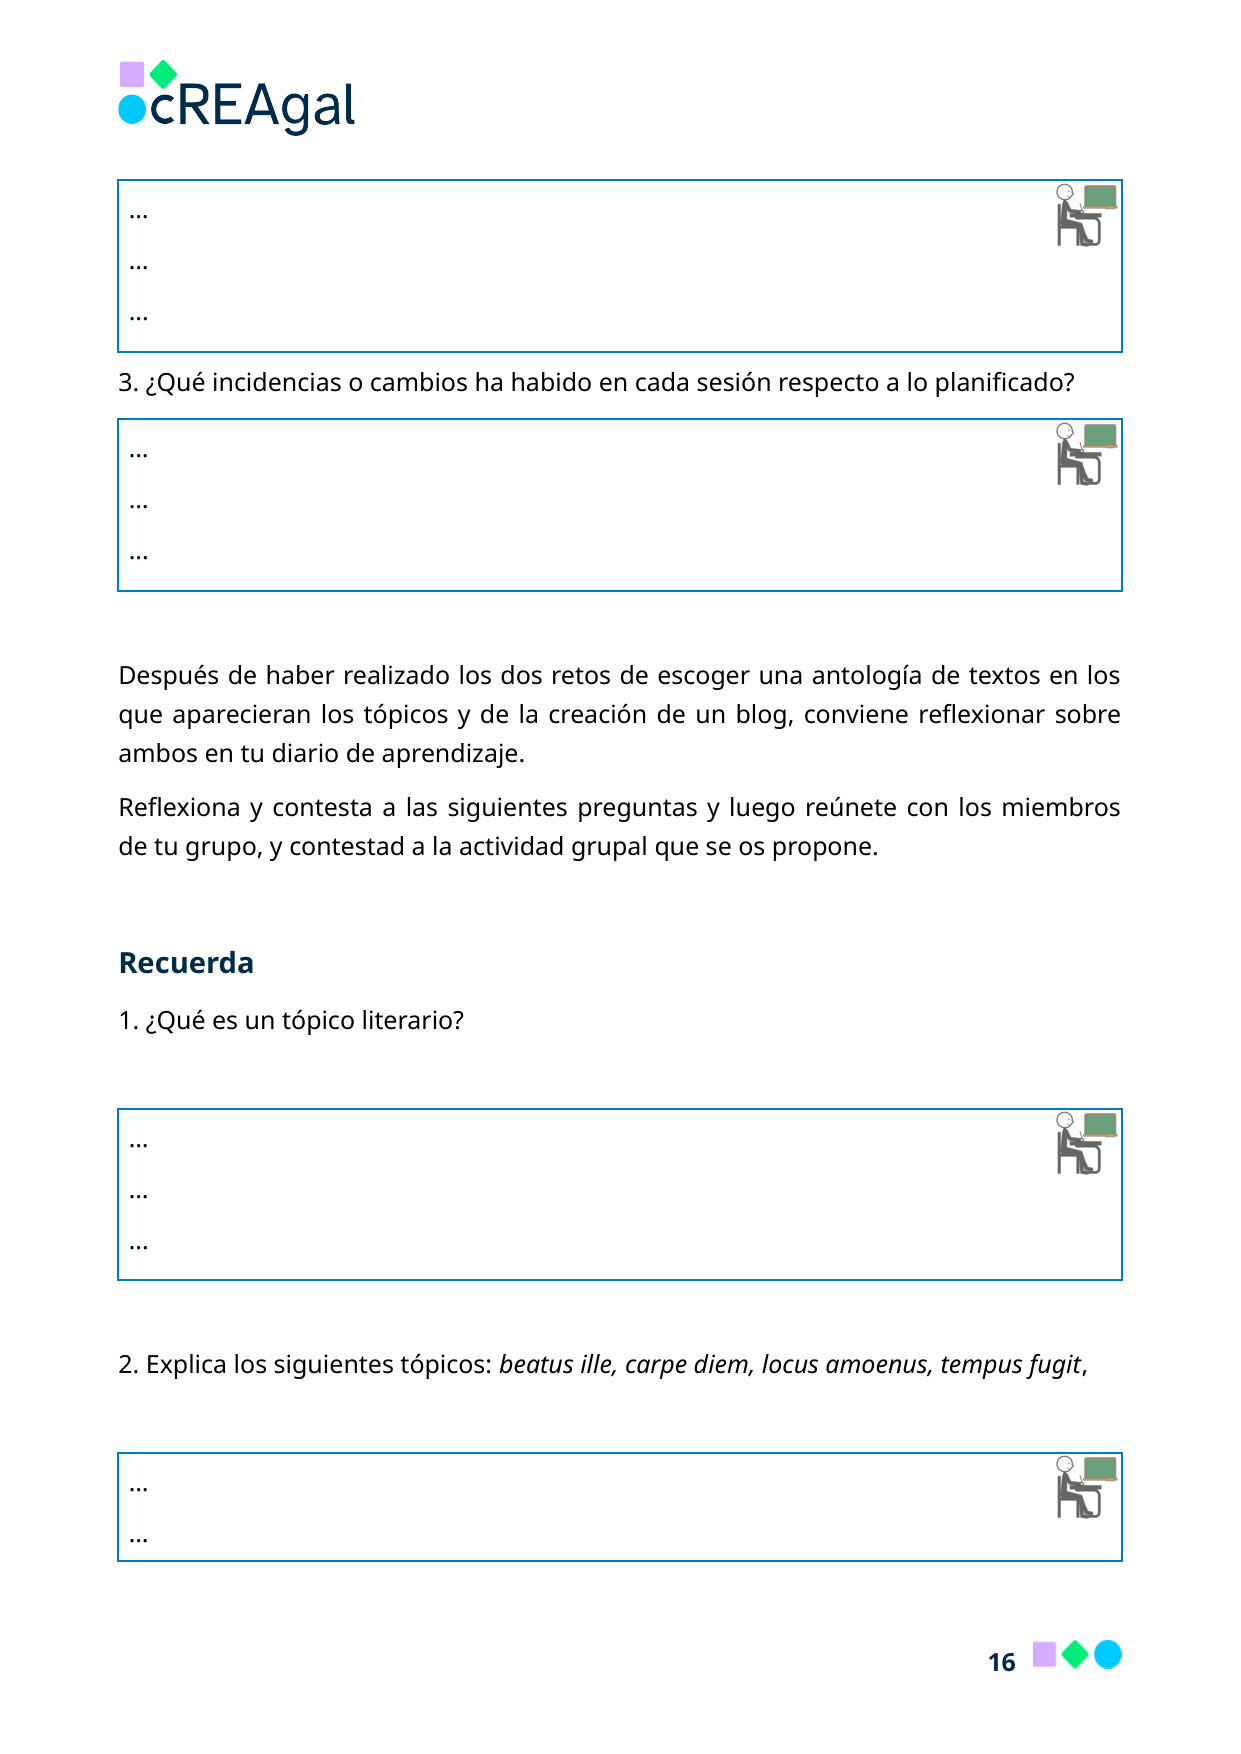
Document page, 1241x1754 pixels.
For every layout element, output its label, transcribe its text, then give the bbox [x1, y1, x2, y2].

picture [1111, 1657, 1122, 1669]
text Después de haber realizado los dos retos de escoger una antología de textos en los que aparecieran los tópicos y de la creación de un blog, conviene reflexionar sobre ambos en tu diario de aprendizaje. [118, 657, 1122, 770]
picture [1032, 1640, 1105, 1669]
table_header … … [119, 1454, 1121, 1560]
text Recuerda [118, 943, 1122, 982]
table_header … … ... [119, 1110, 1121, 1279]
text 3. ¿Qué incidencias o cambios ha habido en cada sesión respecto a lo planificado? [118, 364, 1122, 399]
picture [1112, 1640, 1122, 1651]
table_header … … ... [119, 420, 1121, 590]
list Explica los siguientes tópicos: beatus ille, carpe diem, locus amoenus, tempus fugit, [118, 1347, 1122, 1381]
picture [118, 60, 355, 136]
table_header … … ... [119, 181, 1121, 351]
text Reflexiona y contesta a las siguientes preguntas y luego reúnete con los miembros de tu grupo, y contestad a la actividad grupal que se os propone. [118, 789, 1122, 863]
list ¿Qué es un tópico literario? [118, 1003, 1122, 1037]
